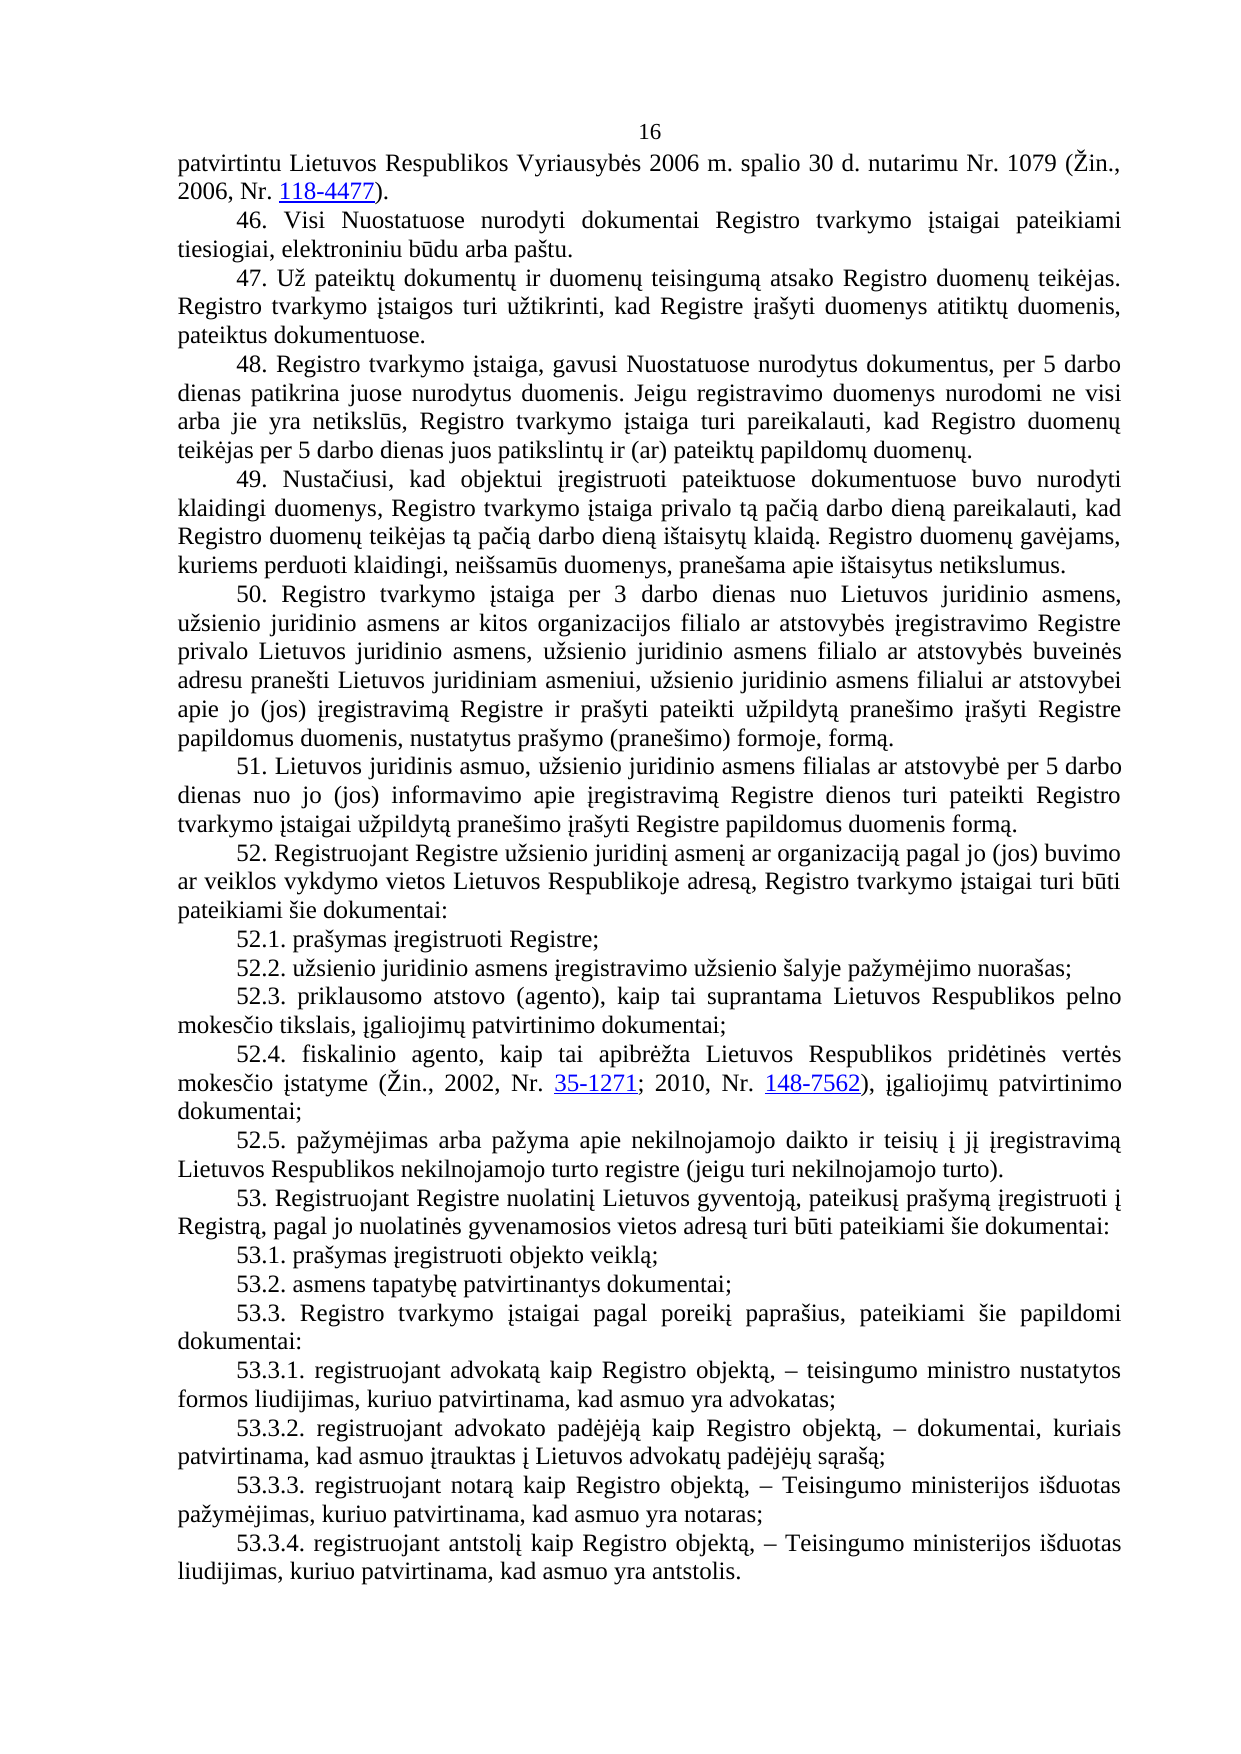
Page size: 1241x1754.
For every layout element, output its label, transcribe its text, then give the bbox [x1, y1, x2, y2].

text 52.4. fiskalinio agento, kaip tai apibrėžta Lietuvos Respublikos pridėtinės vertės mokesčio įstatyme (Žin., 2002, Nr. 35-1271; 2010, Nr. 148-7562), įgaliojimų patvirtinimo dokumentai; [177, 1039, 1122, 1125]
text 52.3. priklausomo atstovo (agento), kaip tai suprantama Lietuvos Respublikos pelno mokesčio tikslais, įgaliojimų patvirtinimo dokumentai; [177, 981, 1122, 1039]
text 50. Registro tvarkymo įstaiga per 3 darbo dienas nuo Lietuvos juridinio asmens, užsienio juridinio asmens ar kitos organizacijos filialo ar atstovybės įregistravimo Registre privalo Lietuvos juridinio asmens, užsienio juridinio asmens filialo ar atstovybės buveinės adresu pranešti Lietuvos juridiniam asmeniui, užsienio juridinio asmens filialui ar atstovybei apie jo (jos) įregistravimą Registre ir prašyti pateikti užpildytą pranešimo įrašyti Registre papildomus duomenis, nustatytus prašymo (pranešimo) formoje, formą. [177, 579, 1122, 751]
text 46. Visi Nuostatuose nurodyti dokumentai Registro tvarkymo įstaigai pateikiami tiesiogiai, elektroniniu būdu arba paštu. [177, 205, 1122, 263]
text 53.3.1. registruojant advokatą kaip Registro objektą, – teisingumo ministro nustatytos formos liudijimas, kuriuo patvirtinama, kad asmuo yra advokatas; [177, 1355, 1122, 1413]
text patvirtintu Lietuvos Respublikos Vyriausybės 2006 m. spalio 30 d. nutarimu Nr. 1079 (Žin., 2006, Nr. 118-4477). [177, 148, 1122, 205]
text 53.3.3. registruojant notarą kaip Registro objektą, – Teisingumo ministerijos išduotas pažymėjimas, kuriuo patvirtinama, kad asmuo yra notaras; [177, 1470, 1122, 1528]
text 53.3.4. registruojant antstolį kaip Registro objektą, – Teisingumo ministerijos išduotas liudijimas, kuriuo patvirtinama, kad asmuo yra antstolis. [177, 1528, 1122, 1585]
text 52.5. pažymėjimas arba pažyma apie nekilnojamojo daikto ir teisių į jį įregistravimą Lietuvos Respublikos nekilnojamojo turto registre (jeigu turi nekilnojamojo turto). [177, 1125, 1122, 1183]
text 52.2. užsienio juridinio asmens įregistravimo užsienio šalyje pažymėjimo nuorašas; [177, 953, 1122, 981]
text 53.3.2. registruojant advokato padėjėją kaip Registro objektą, – dokumentai, kuriais patvirtinama, kad asmuo įtrauktas į Lietuvos advokatų padėjėjų sąrašą; [177, 1413, 1122, 1470]
text 49. Nustačiusi, kad objektui įregistruoti pateiktuose dokumentuose buvo nurodyti klaidingi duomenys, Registro tvarkymo įstaiga privalo tą pačią darbo dieną pareikalauti, kad Registro duomenų teikėjas tą pačią darbo dieną ištaisytų klaidą. Registro duomenų gavėjams, kuriems perduoti klaidingi, neišsamūs duomenys, pranešama apie ištaisytus netikslumus. [177, 464, 1122, 579]
text 52. Registruojant Registre užsienio juridinį asmenį ar organizaciją pagal jo (jos) buvimo ar veiklos vykdymo vietos Lietuvos Respublikoje adresą, Registro tvarkymo įstaigai turi būti pateikiami šie dokumentai: [177, 838, 1122, 924]
text 51. Lietuvos juridinis asmuo, užsienio juridinio asmens filialas ar atstovybė per 5 darbo dienas nuo jo (jos) informavimo apie įregistravimą Registre dienos turi pateikti Registro tvarkymo įstaigai užpildytą pranešimo įrašyti Registre papildomus duomenis formą. [177, 751, 1122, 838]
text 53.1. prašymas įregistruoti objekto veiklą; [177, 1240, 1122, 1269]
text 53.2. asmens tapatybę patvirtinantys dokumentai; [177, 1269, 1122, 1298]
text 47. Už pateiktų dokumentų ir duomenų teisingumą atsako Registro duomenų teikėjas. Registro tvarkymo įstaigos turi užtikrinti, kad Registre įrašyti duomenys atitiktų duomenis, pateiktus dokumentuose. [177, 263, 1122, 349]
text 53.3. Registro tvarkymo įstaigai pagal poreikį paprašius, pateikiami šie papildomi dokumentai: [177, 1298, 1122, 1355]
text 52.1. prašymas įregistruoti Registre; [177, 924, 1122, 953]
text 53. Registruojant Registre nuolatinį Lietuvos gyventoją, pateikusį prašymą įregistruoti į Registrą, pagal jo nuolatinės gyvenamosios vietos adresą turi būti pateikiami šie dokumentai: [177, 1183, 1122, 1240]
text 48. Registro tvarkymo įstaiga, gavusi Nuostatuose nurodytus dokumentus, per 5 darbo dienas patikrina juose nurodytus duomenis. Jeigu registravimo duomenys nurodomi ne visi arba jie yra netikslūs, Registro tvarkymo įstaiga turi pareikalauti, kad Registro duomenų teikėjas per 5 darbo dienas juos patikslintų ir (ar) pateiktų papildomų duomenų. [177, 349, 1122, 464]
